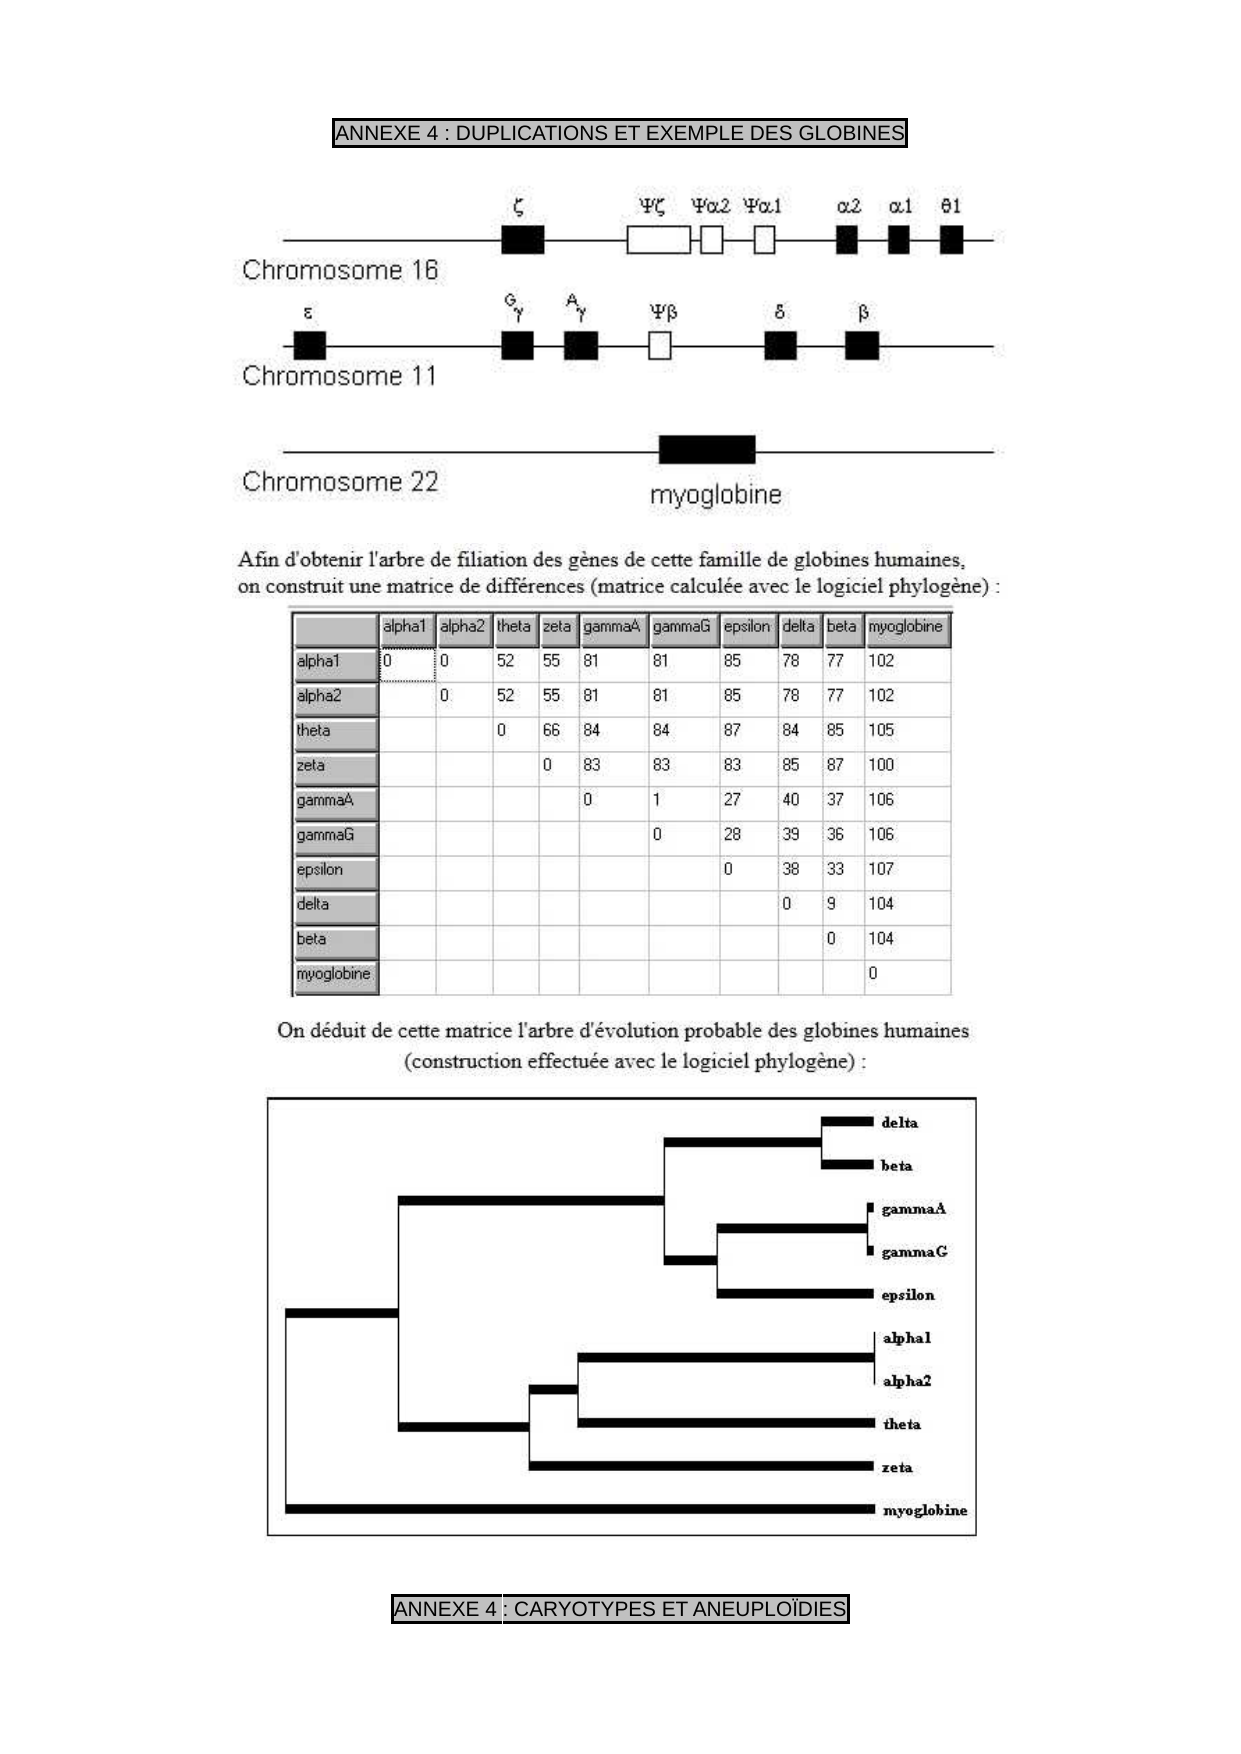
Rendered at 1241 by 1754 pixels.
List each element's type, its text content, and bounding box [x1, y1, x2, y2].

text [908, 118, 1122, 148]
text [118, 1594, 391, 1624]
text ANNEXE 4 : CARYOTYPES ET ANEUPLOÏDIES [394, 1595, 847, 1623]
text [850, 1594, 1122, 1624]
picture [232, 543, 1009, 1546]
text ANNEXE 4 : DUPLICATIONS ET EXEMPLE DES GLOBINES [335, 121, 905, 145]
picture [219, 172, 1021, 520]
text [118, 118, 332, 148]
